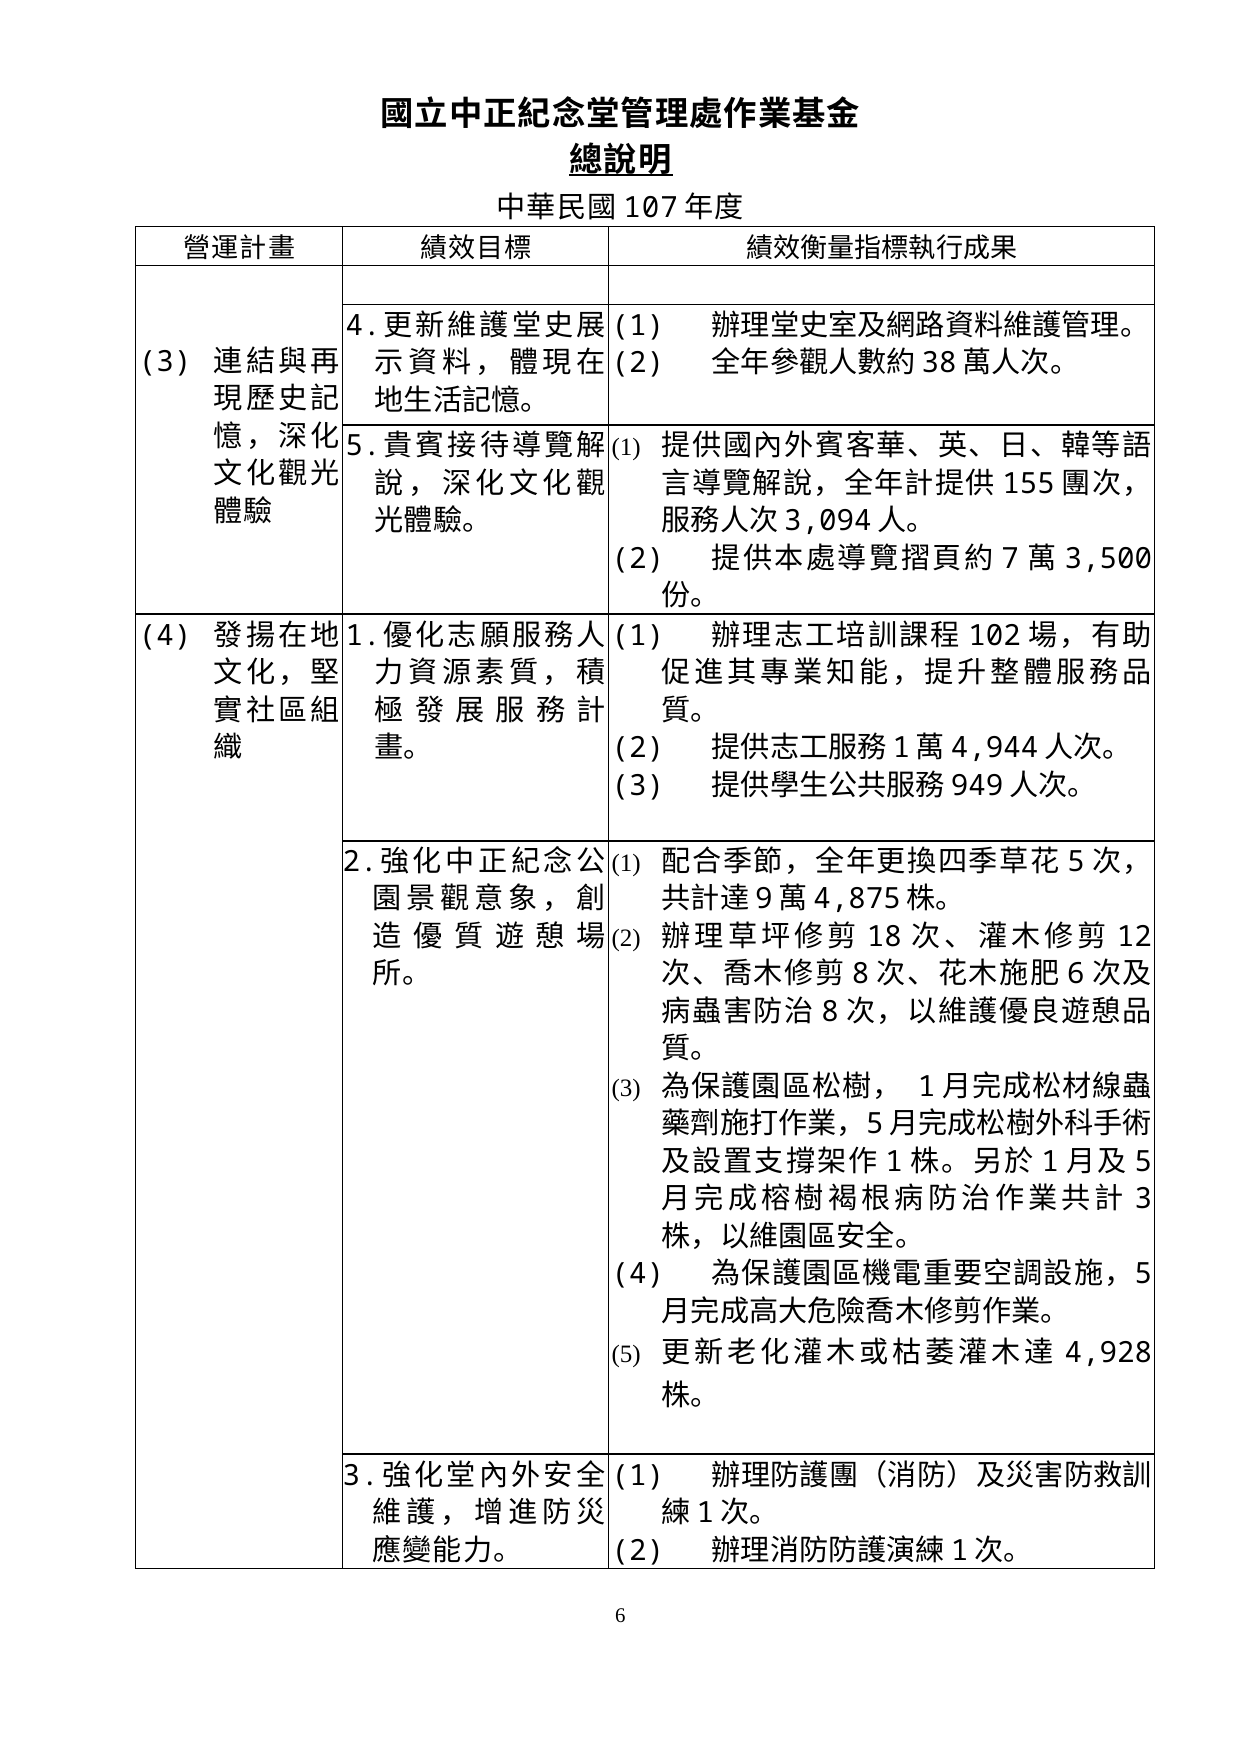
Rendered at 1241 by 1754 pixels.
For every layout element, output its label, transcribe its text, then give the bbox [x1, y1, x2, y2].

table_cell 1.優化志願服務人力資源素質，積極發展服務計畫。 [343, 615, 608, 840]
table_cell 3.強化堂內外安全維護，增進防災應變能力。 [343, 1455, 608, 1567]
table_header 營運計畫 [136, 227, 342, 265]
table_cell 發揚在地文化，堅實社區組織 [136, 615, 342, 1567]
table_header 績效衡量指標執行成果 [609, 227, 1154, 265]
table_cell 5.貴賓接待導覽解說，深化文化觀光體驗。 [343, 426, 608, 613]
table_cell [343, 266, 608, 304]
table_cell 提供國內外賓客華、英、日、韓等語言導覽解說，全年計提供155團次，服務人次3,094人。 提供本處導覽摺頁約7萬3,500份。 [609, 426, 1154, 613]
table_cell 4.更新維護堂史展示資料，體現在地生活記憶。 [343, 305, 608, 424]
table_cell 配合季節，全年更換四季草花5次，共計達9萬4,875株。 辦理草坪修剪18次、灌木修剪12次、喬木修剪8次、花木施肥6次及病蟲害防治8次，以維護優良遊憩品質。 為保護園區松樹， 1月完成松材線蟲藥劑施打作業，5月完成松樹外科手術及設置支撐架作1株。另於1月及5月完成榕樹褐根病防治作業共計3株，以維園區安全。 為保護園區機電重要空調設施，5月完成高大危險喬木修剪作業。 更新老化灌木或枯萎灌木達4,928株。 [609, 842, 1154, 1453]
table_header 績效目標 [343, 227, 608, 265]
table_cell [609, 266, 1154, 304]
table_cell 2.強化中正紀念公園景觀意象，創造優質遊憩場所。 [343, 842, 608, 1453]
table_cell 辦理堂史室及網路資料維護管理。 全年參觀人數約38萬人次。 [609, 305, 1154, 424]
table_cell 辦理防護團（消防）及災害防救訓練1次。 辦理消防防護演練1次。 [609, 1455, 1154, 1567]
table_cell 辦理志工培訓課程102場，有助促進其專業知能，提升整體服務品質。 提供志工服務1萬4,944人次。 提供學生公共服務949人次。 [609, 615, 1154, 840]
table_cell 連結與再現歷史記憶，深化文化觀光體驗 連結與再現歷史記憶，深化文化觀光體驗 [136, 266, 342, 613]
